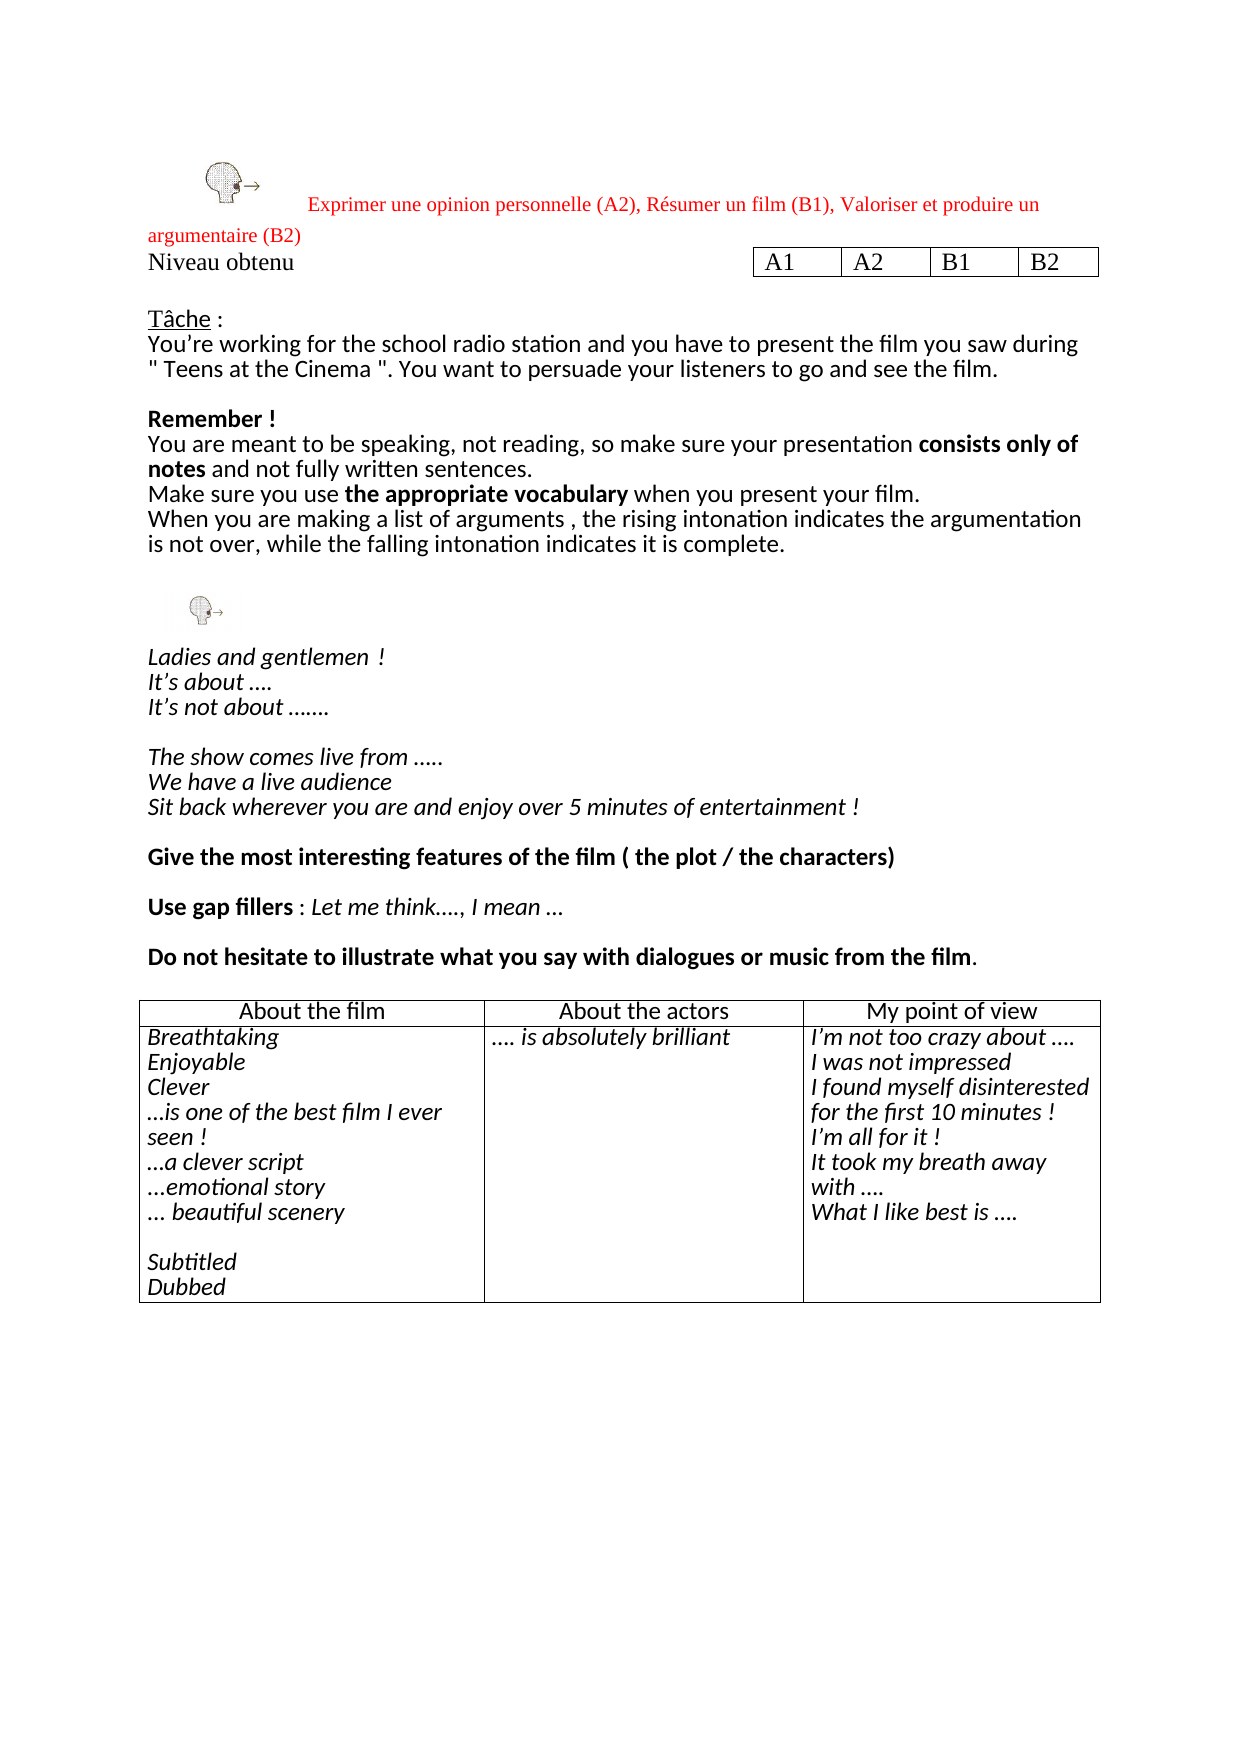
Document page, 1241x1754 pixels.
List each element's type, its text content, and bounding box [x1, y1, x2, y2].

table_header About the actors [485, 1001, 803, 1026]
table_header A2 [842, 248, 930, 276]
text When you are making a list of arguments , the rising intonation indicates the argumentation is not over, while the falling intonation indicates it is complete. [148, 508, 1092, 558]
text Give the most interesting features of the film ( the plot / the characters) [148, 847, 1092, 872]
text It’s not about ……. [148, 697, 1092, 722]
text Make sure you use the appropriate vocabulary when you present your film. [148, 483, 1092, 508]
table_header Niveau obtenu [136, 247, 753, 276]
text Use gap fillers : Let me think…., I mean … [148, 897, 1092, 922]
text Ladies and gentlemen ! [148, 647, 1092, 672]
table_cell Breathtaking Enjoyable Clever …is one of the best film I ever seen ! …a clever script ...emotional story ... beautiful scenery Subtitled Dubbed [140, 1027, 484, 1302]
text Sit back wherever you are and enjoy over 5 minutes of entertainment ! [148, 797, 1092, 822]
text Do not hesitate to illustrate what you say with dialogues or music from the film. [148, 947, 1092, 972]
text Exprimer une opinion personnelle (A2), Résumer un film (B1), Valoriser et produire un argumentaire (B2) [148, 148, 1092, 247]
table_header My point of view [804, 1001, 1100, 1026]
table_header B2 [1019, 248, 1098, 276]
picture [164, 592, 242, 633]
table_cell …. is absolutely brilliant [485, 1027, 803, 1302]
text You are meant to be speaking, not reading, so make sure your presentation consists only of notes and not fully written sentences. [148, 433, 1092, 483]
table_header B1 [931, 248, 1018, 276]
table_header About the film [140, 1001, 484, 1026]
text The show comes live from ….. [148, 747, 1092, 772]
table_cell I’m not too crazy about …. I was not impressed I found myself disinterested for the first 10 minutes ! I’m all for it ! It took my breath away with …. What I like best is …. [804, 1027, 1100, 1302]
text Remember ! [148, 408, 1092, 433]
text You’re working for the school radio station and you have to present the film you saw during " Teens at the Cinema ". You want to persuade your listeners to go and see the film. [148, 333, 1092, 383]
picture [164, 156, 291, 216]
text It’s about …. [148, 672, 1092, 697]
text We have a live audience [148, 772, 1092, 797]
text Tâche : [148, 305, 1092, 333]
table_header A1 [754, 248, 841, 276]
